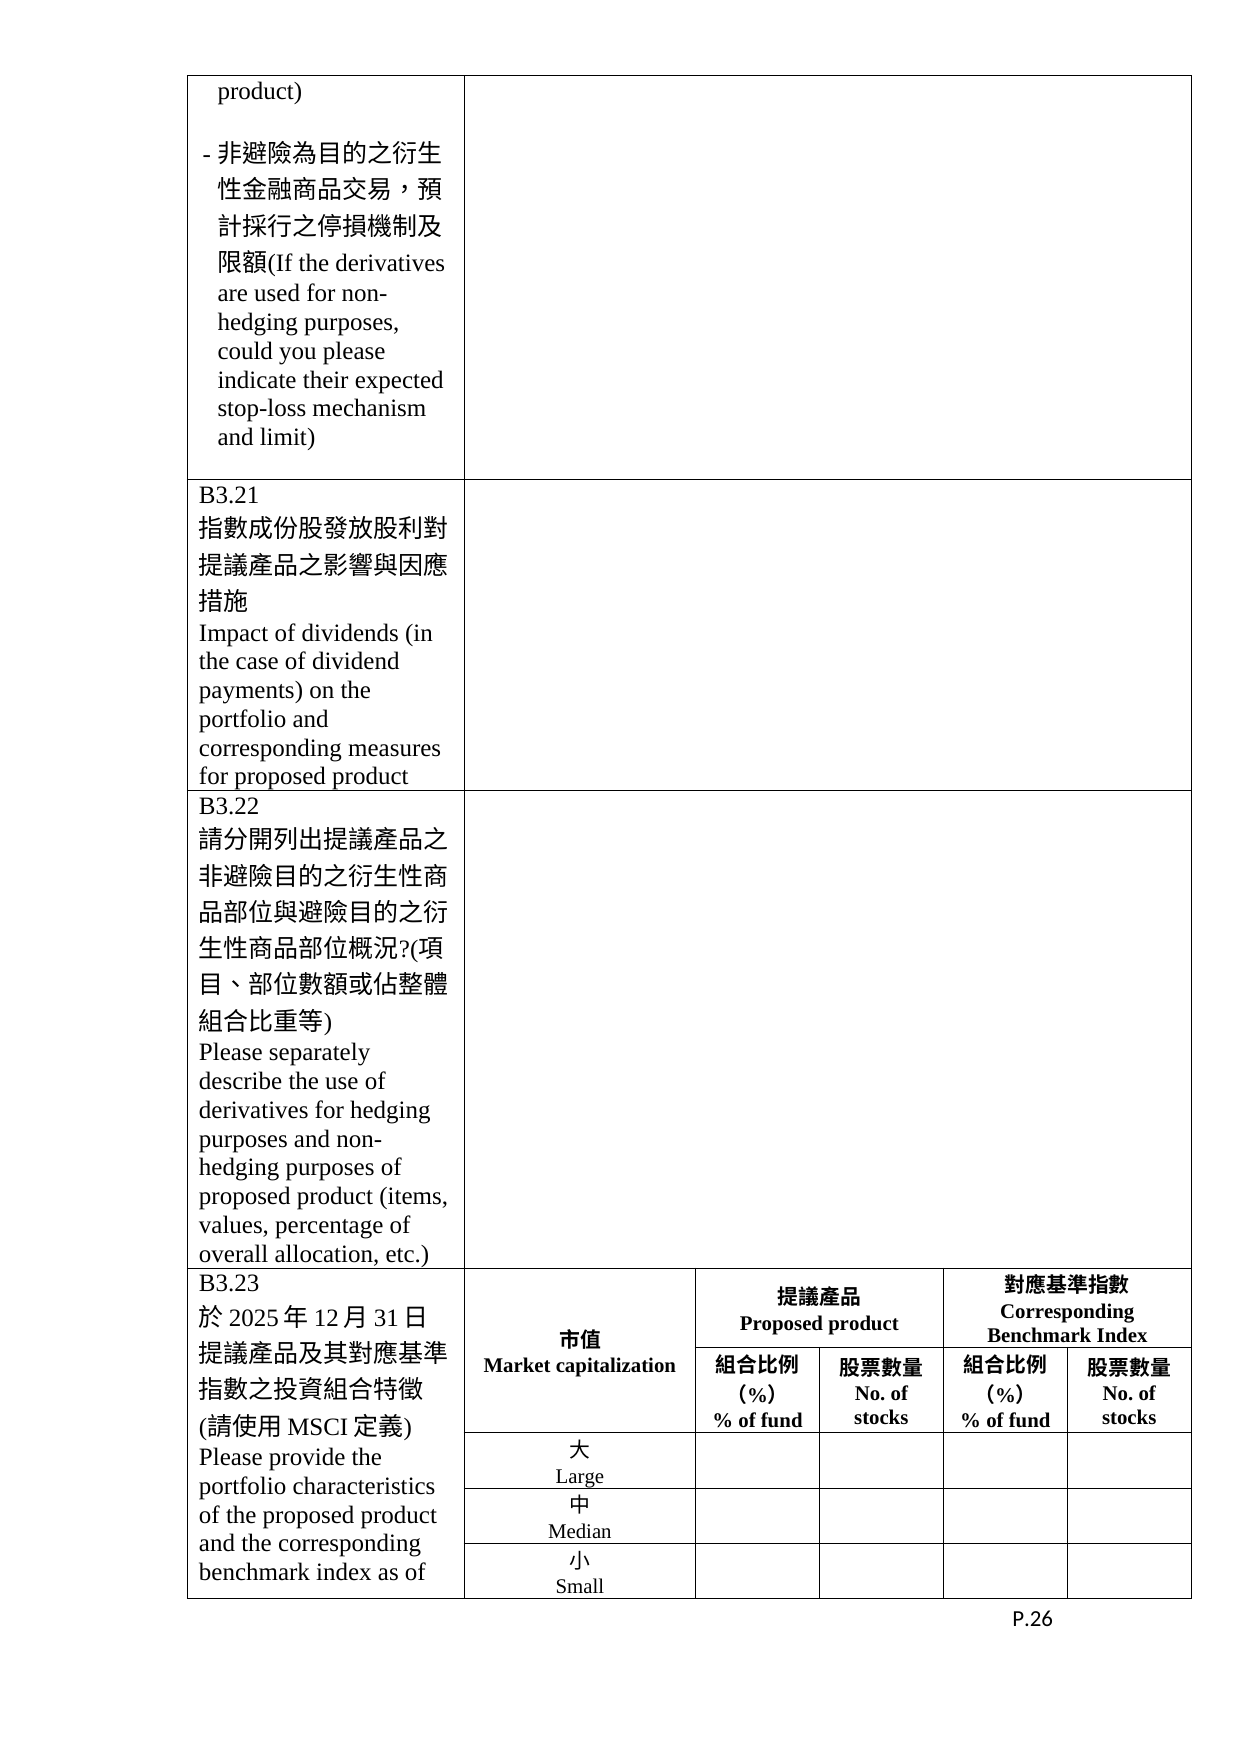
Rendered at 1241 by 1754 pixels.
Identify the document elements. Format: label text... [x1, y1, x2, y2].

table_cell [465, 480, 1191, 790]
table_cell [820, 1433, 943, 1488]
table_cell 股票數量 No. of stocks [1068, 1348, 1191, 1432]
table_cell [1068, 1489, 1191, 1543]
table_cell [944, 1433, 1067, 1488]
table_cell 對應基準指數 Corresponding Benchmark Index [944, 1269, 1191, 1347]
table_cell [696, 1433, 819, 1488]
table_cell 市值 Market capitalization [465, 1269, 695, 1432]
table_cell 小 Small [465, 1544, 695, 1598]
table_cell B3.23 於2025年12月31日提議產品及其對應基準指數之投資組合特徵(請使用MSCI定義) Please provide the portfolio characteristics of the proposed product and the corresponding benchmark index as of [188, 1269, 464, 1598]
table_cell [465, 76, 1191, 479]
table_cell product) - 非避險為目的之衍生性金融商品交易，預計採行之停損機制及限額(If the derivatives are used for non-hedging purposes, could you please indicate their expected stop-loss mechanism and limit) [188, 76, 464, 479]
table_cell [696, 1489, 819, 1543]
table_cell 大 Large [465, 1433, 695, 1488]
table_cell 組合比例（%） % of fund [696, 1348, 819, 1432]
table_cell 中 Median [465, 1489, 695, 1543]
table_cell B3.21 指數成份股發放股利對提議產品之影響與因應措施 Impact of dividends (in the case of dividend payments) on the portfolio and corresponding measures for proposed product [188, 480, 464, 790]
table_cell [696, 1544, 819, 1598]
table_cell 股票數量 No. of stocks [820, 1348, 943, 1432]
table_cell [1068, 1433, 1191, 1488]
table_cell B3.22 請分開列出提議產品之非避險目的之衍生性商品部位與避險目的之衍生性商品部位概況?(項目、部位數額或佔整體組合比重等) Please separately describe the use of derivatives for hedging purposes and non-hedging purposes of proposed product (items, values, percentage of overall allocation, etc.) [188, 791, 464, 1267]
table_cell [944, 1489, 1067, 1543]
table_cell [1068, 1544, 1191, 1598]
table_cell [820, 1489, 943, 1543]
table_cell [820, 1544, 943, 1598]
table_cell [465, 791, 1191, 1267]
table_cell 組合比例（%） % of fund [944, 1348, 1067, 1432]
table_cell [944, 1544, 1067, 1598]
table_cell 提議產品 Proposed product [696, 1269, 943, 1347]
